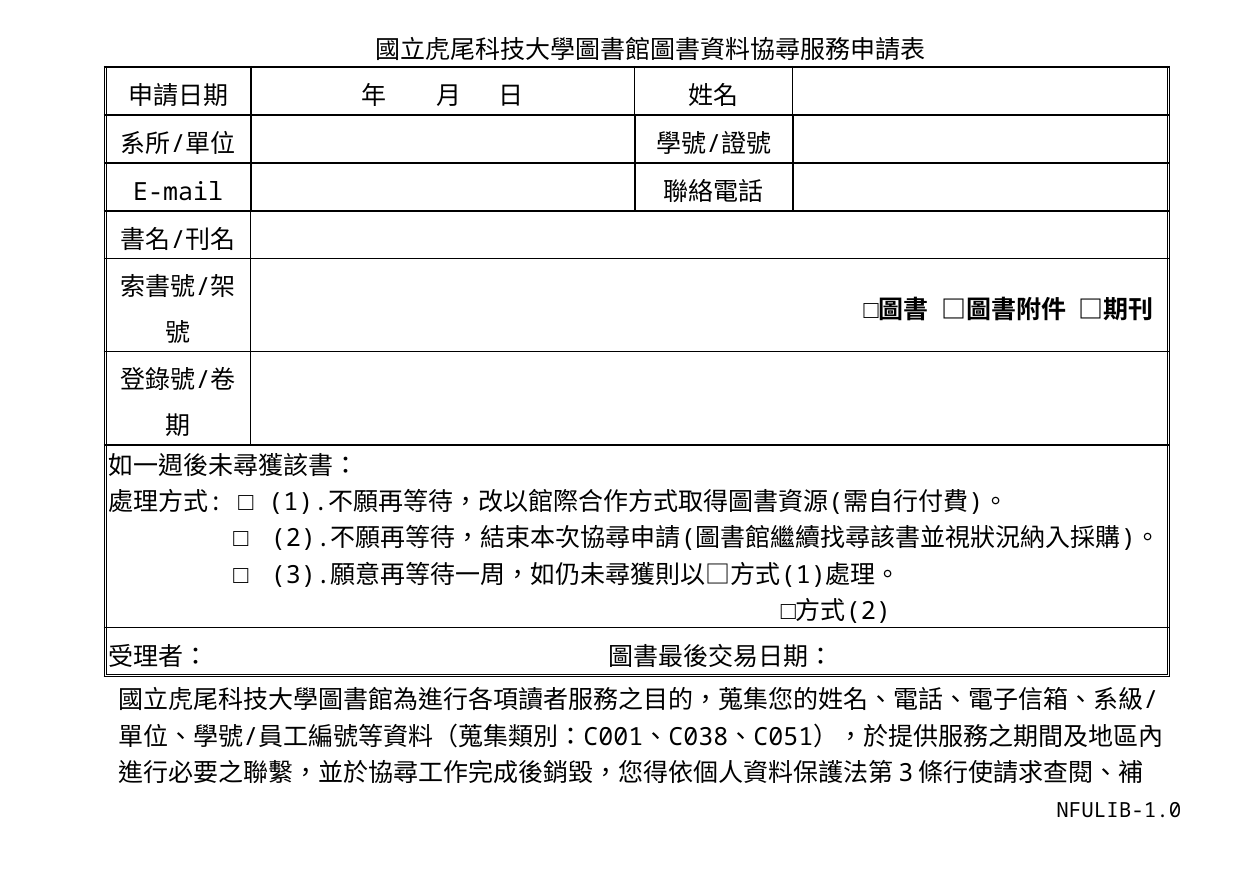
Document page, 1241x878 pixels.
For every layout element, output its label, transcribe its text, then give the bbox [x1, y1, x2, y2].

table_cell [251, 352, 1167, 444]
table_cell 聯絡電話 [636, 164, 792, 209]
table_cell [794, 116, 1167, 162]
text 國立虎尾科技大學圖書館為進行各項讀者服務之目的，蒐集您的姓名、電話、電子信箱、系級/單位、學號/員工編號等資料（蒐集類別：C001、C038、C051），於提供服務之期間及地區內進行必要之聯繫，並於協尋工作完成後銷毀，您得依個人資料保護法第3條行使請求查閱、補 [118, 680, 1167, 789]
table_cell [251, 212, 1167, 257]
table_header 申請日期 [107, 68, 250, 114]
table_cell E-mail [107, 164, 250, 209]
table_cell [252, 116, 634, 162]
table_cell 索書號/架號 [107, 259, 250, 351]
text 國立虎尾科技大學圖書館圖書資料協尋服務申請表 [118, 29, 1181, 66]
table_cell [794, 164, 1167, 209]
table_cell [252, 164, 634, 209]
table_cell 如一週後未尋獲該書： 處理方式: □ (1).不願再等待，改以館際合作方式取得圖書資源(需自行付費)。 (2).不願再等待，結束本次協尋申請(圖書館繼續找尋該書並視狀況納入採購)。 (3).願意再等待一周，如仍未尋獲則以□方式(1)處理。 □方式(2) [107, 446, 1167, 627]
table_cell 系所/單位 [107, 116, 250, 162]
table_cell 書名/刊名 [107, 212, 250, 257]
table_cell 學號/證號 [636, 116, 792, 162]
table_header 姓名 [635, 68, 792, 114]
table_cell □圖書 □圖書附件 □期刊 [251, 259, 1167, 351]
table_cell 登錄號/卷期 [107, 352, 250, 444]
table_cell 受理者： 圖書最後交易日期： [107, 628, 1167, 674]
table_header [793, 68, 1167, 114]
table_header 年 月 日 [252, 68, 634, 114]
